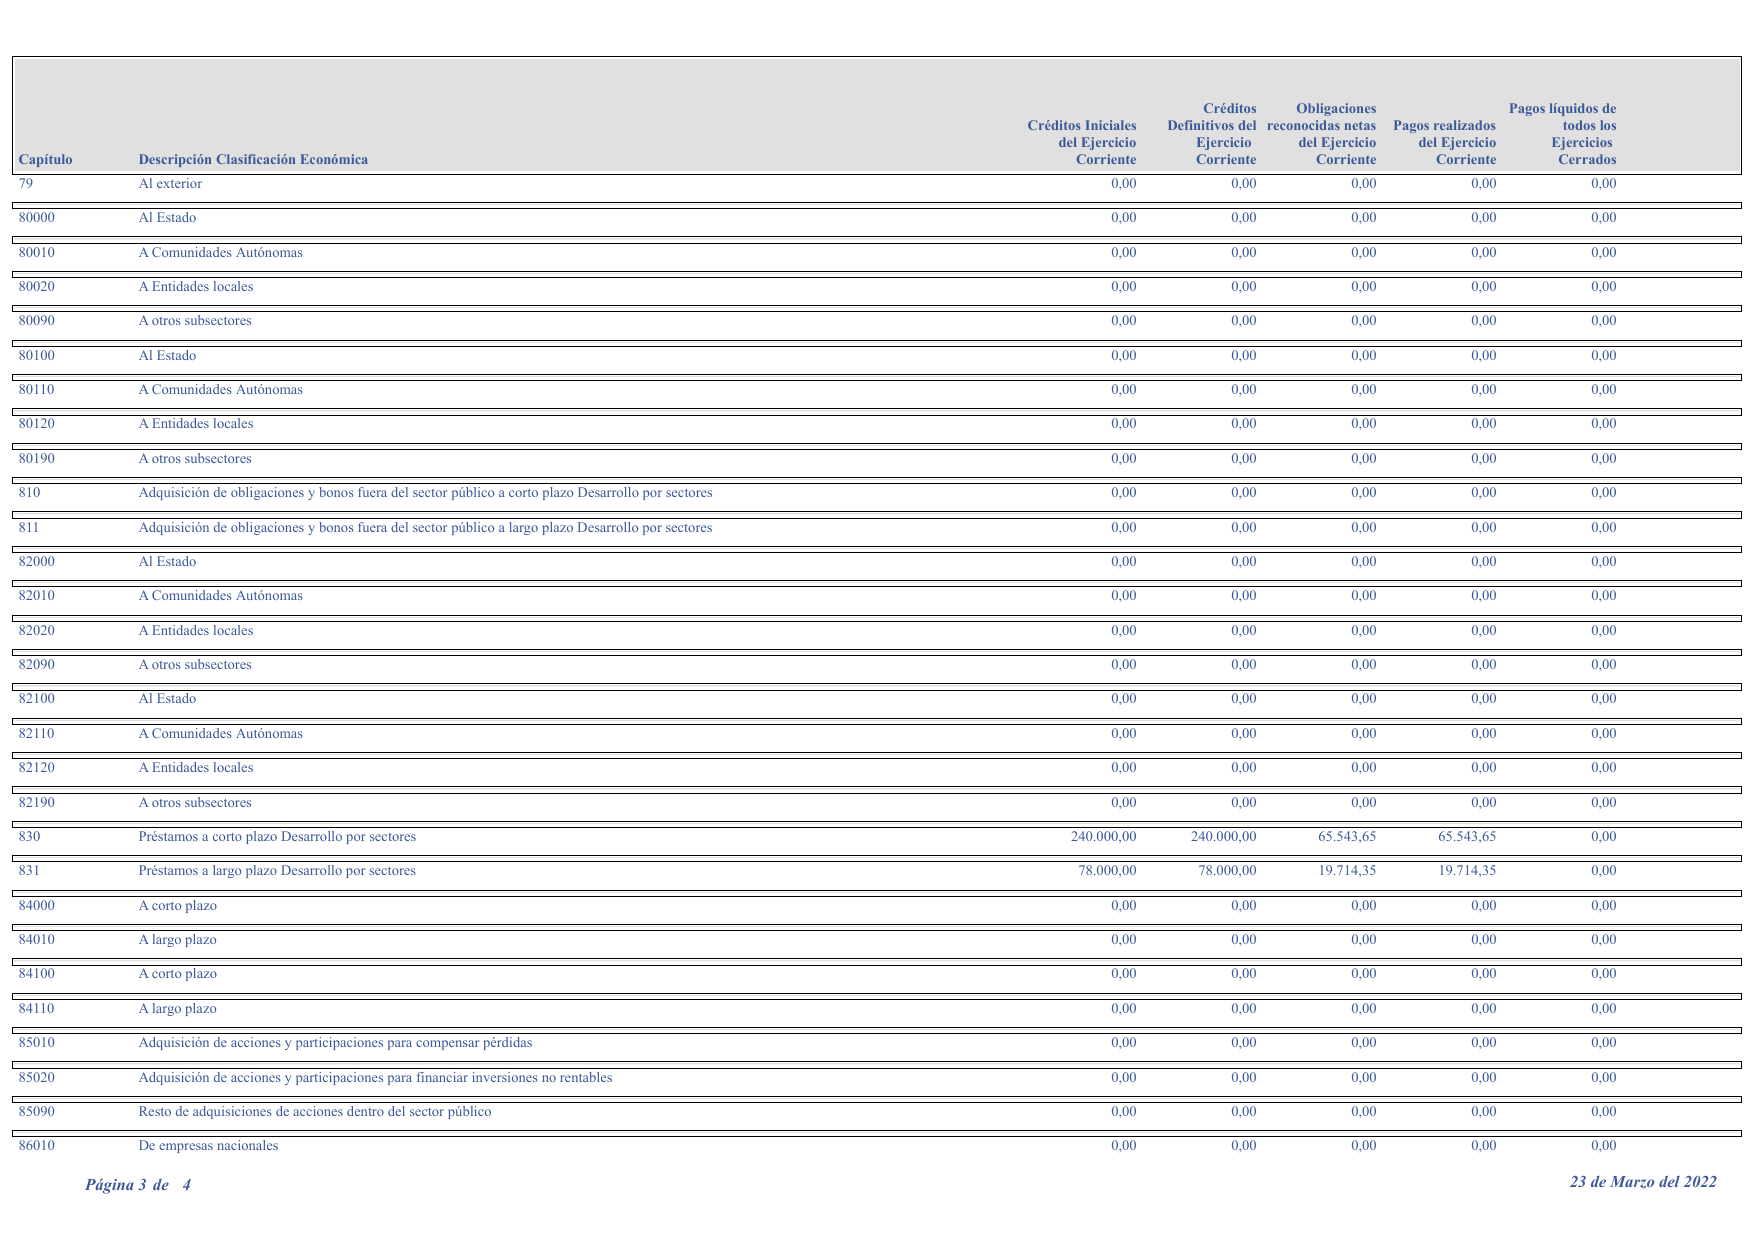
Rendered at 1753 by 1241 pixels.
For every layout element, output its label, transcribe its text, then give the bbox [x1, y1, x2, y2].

text 8 [18, 622, 26, 638]
text 2190 [26, 794, 77, 810]
text 0020 [26, 278, 77, 294]
text 8 [18, 1103, 26, 1119]
text Pagos líquidos de [1509, 101, 1638, 117]
text A Comunidades Autónomas [138, 382, 328, 398]
text 0,00 [1471, 622, 1518, 638]
picture [13, 959, 1741, 965]
text 0,00 [1351, 760, 1398, 776]
text 8 [18, 485, 26, 501]
text Préstamos a corto plazo Desarrollo por sectores [138, 828, 441, 844]
text 19.714,35 [1438, 863, 1518, 879]
text 0,00 [1351, 313, 1398, 329]
text 0,00 [1351, 1103, 1398, 1119]
text 0,00 [1111, 519, 1158, 535]
text 8 [18, 382, 26, 398]
text 0,00 [1591, 313, 1638, 329]
text 0,00 [1591, 760, 1638, 776]
text 0,00 [1591, 450, 1638, 466]
text 0,00 [1591, 1035, 1638, 1051]
picture [13, 994, 1741, 999]
picture [13, 409, 1741, 415]
text Resto de adquisiciones de acciones dentro del sector público [138, 1103, 638, 1119]
text A otros subsectores [138, 313, 274, 329]
text 0,00 [1111, 725, 1158, 741]
text 30 [26, 828, 77, 844]
text 8 [18, 1138, 26, 1154]
picture [13, 512, 1741, 518]
text 0,00 [1111, 657, 1158, 673]
text 0,00 [1591, 1103, 1638, 1119]
text 8 [18, 278, 26, 294]
text 8 [18, 863, 26, 879]
text 8 [18, 519, 26, 535]
text 8 [18, 932, 26, 948]
text 0,00 [1231, 1000, 1278, 1016]
text A Comunidades Autónomas [138, 725, 328, 741]
text Al Estado [138, 553, 218, 569]
text 0,00 [1351, 278, 1398, 294]
text 0,00 [1231, 657, 1278, 673]
text 78.000,00 [1198, 863, 1278, 879]
text 8 [18, 553, 26, 569]
text 0,00 [1111, 1069, 1158, 1085]
text 0,00 [1111, 553, 1158, 569]
text 0,00 [1111, 691, 1158, 707]
text 0,00 [1591, 347, 1638, 363]
text 0,00 [1111, 966, 1158, 982]
text 8 [18, 1035, 26, 1051]
text 0,00 [1471, 760, 1518, 776]
text 0,00 [1231, 175, 1278, 191]
text 0,00 [1231, 691, 1278, 707]
picture [13, 341, 1741, 346]
text 0100 [26, 347, 77, 363]
text 0,00 [1231, 347, 1278, 363]
text 0,00 [1111, 932, 1158, 948]
text 8 [18, 244, 26, 260]
text A otros subsectores [138, 657, 274, 673]
text 0,00 [1351, 244, 1398, 260]
text 8 [18, 416, 26, 432]
text 0,00 [1591, 725, 1638, 741]
text 0,00 [1471, 210, 1518, 226]
text 0,00 [1591, 622, 1638, 638]
text A otros subsectores [138, 450, 274, 466]
text 0,00 [1231, 519, 1278, 535]
text 0,00 [1111, 1138, 1158, 1154]
text 8 [18, 210, 26, 226]
text 0120 [26, 416, 77, 432]
picture [13, 856, 1741, 861]
text A corto plazo [138, 966, 239, 982]
text 0,00 [1351, 725, 1398, 741]
text 0,00 [1591, 382, 1638, 398]
text 0,00 [1591, 828, 1638, 844]
text 31 [26, 863, 62, 879]
text 0,00 [1231, 210, 1278, 226]
text 0,00 [1591, 1069, 1638, 1085]
text Al Estado [138, 210, 218, 226]
text 2120 [26, 760, 77, 776]
text 0,00 [1351, 1000, 1398, 1016]
text 0,00 [1471, 416, 1518, 432]
picture [13, 891, 1741, 896]
text 0,00 [1591, 1000, 1638, 1016]
text A Comunidades Autónomas [138, 588, 328, 604]
text 2020 [26, 622, 77, 638]
text Corriente [1076, 151, 1158, 167]
text 0,00 [1351, 966, 1398, 982]
text 0,00 [1471, 966, 1518, 982]
text 0000 [26, 210, 77, 226]
text 11 [26, 519, 62, 535]
text 4010 [26, 932, 77, 948]
text 0,00 [1231, 382, 1278, 398]
text 4110 [26, 1000, 77, 1016]
text 0,00 [1471, 347, 1518, 363]
text Adquisición de obligaciones y bonos fuera del sector público a corto plazo Desarrollo por sectores [138, 485, 738, 501]
text 0,00 [1231, 416, 1278, 432]
picture [13, 547, 1741, 552]
text 0,00 [1111, 416, 1158, 432]
text 0,00 [1351, 657, 1398, 673]
text Corriente [1196, 151, 1278, 167]
picture [13, 203, 1741, 208]
text 0,00 [1591, 691, 1638, 707]
text 0,00 [1591, 416, 1638, 432]
text 0,00 [1111, 1000, 1158, 1016]
text 0,00 [1591, 278, 1638, 294]
text Definitivos del reconocidas netas Pagos realizados [1167, 118, 1521, 134]
picture [13, 753, 1741, 758]
text 0,00 [1231, 485, 1278, 501]
text 5010 [26, 1035, 77, 1051]
text 8 [18, 966, 26, 982]
text Capítulo [18, 151, 94, 167]
text Adquisición de acciones y participaciones para financiar inversiones no rentables [138, 1069, 638, 1085]
text 0,00 [1471, 588, 1518, 604]
text 10 [26, 485, 77, 501]
text 0,00 [1111, 313, 1158, 329]
text 0,00 [1471, 1138, 1518, 1154]
text 0,00 [1231, 725, 1278, 741]
text 0010 [26, 244, 77, 260]
text 8 [18, 794, 26, 810]
text 0,00 [1351, 382, 1398, 398]
text 23 de Marzo del 2022 [1569, 1173, 1742, 1191]
text Al Estado [138, 347, 218, 363]
text 0,00 [1471, 553, 1518, 569]
picture [13, 1028, 1741, 1033]
text del Ejercicio [1058, 134, 1158, 151]
text 4000 [26, 897, 77, 913]
text 0,00 [1591, 932, 1638, 948]
text 8 [18, 1069, 26, 1085]
text 0,00 [1351, 588, 1398, 604]
text 0,00 [1351, 416, 1398, 432]
text 0,00 [1231, 278, 1278, 294]
text 0,00 [1591, 863, 1638, 879]
text A Entidades locales [138, 760, 276, 776]
text 0,00 [1351, 691, 1398, 707]
text 65.543,65 [1318, 828, 1398, 844]
text 0,00 [1231, 313, 1278, 329]
text 0,00 [1111, 278, 1158, 294]
text 0090 [26, 313, 77, 329]
text 0,00 [1471, 278, 1518, 294]
text 0,00 [1471, 725, 1518, 741]
picture [13, 306, 1741, 311]
text 0,00 [1231, 244, 1278, 260]
text 2100 [26, 691, 77, 707]
text A largo plazo [138, 1000, 239, 1016]
text 6010 [26, 1138, 77, 1154]
text 0,00 [1591, 244, 1638, 260]
text 8 [18, 1000, 26, 1016]
text Al exterior [138, 175, 224, 191]
text A otros subsectores [138, 794, 274, 810]
text del Ejercicio [1418, 134, 1518, 151]
text 0,00 [1231, 1138, 1278, 1154]
picture [13, 1131, 1741, 1136]
text 8 [18, 691, 26, 707]
text 0,00 [1471, 313, 1518, 329]
text 240.000,00 [1191, 828, 1278, 844]
picture [13, 925, 1741, 930]
text 0,00 [1471, 382, 1518, 398]
text Cerrados [1558, 151, 1638, 167]
text De empresas nacionales [138, 1138, 638, 1154]
text Ejercicios [1551, 134, 1638, 151]
text 0,00 [1471, 897, 1518, 913]
text 0,00 [1111, 175, 1158, 191]
text 0,00 [1111, 1103, 1158, 1119]
text 0,00 [1471, 657, 1518, 673]
text 0,00 [1591, 897, 1638, 913]
text 0,00 [1111, 485, 1158, 501]
text 0,00 [1111, 347, 1158, 363]
text 0,00 [1591, 966, 1638, 982]
text 0,00 [1591, 175, 1638, 191]
text 0,00 [1591, 794, 1638, 810]
text 0,00 [1471, 519, 1518, 535]
text A Entidades locales [138, 622, 276, 638]
text 8 [18, 897, 26, 913]
text 0,00 [1231, 450, 1278, 466]
text 0,00 [1591, 210, 1638, 226]
text 0,00 [1351, 622, 1398, 638]
text 2090 [26, 657, 77, 673]
text 0,00 [1231, 553, 1278, 569]
text 0110 [26, 382, 77, 398]
text Descripción Clasificación Económica [138, 151, 393, 167]
text 0,00 [1351, 519, 1398, 535]
text 0,00 [1111, 244, 1158, 260]
picture [13, 272, 1741, 277]
text Página 3 de [85, 1176, 182, 1194]
text Adquisición de acciones y participaciones para compensar pérdidas [138, 1035, 638, 1051]
text 2000 [26, 553, 77, 569]
text 0,00 [1111, 760, 1158, 776]
text A Comunidades Autónomas [138, 244, 328, 260]
text 0,00 [1231, 1035, 1278, 1051]
text A largo plazo [138, 932, 239, 948]
text todos los [1563, 118, 1638, 134]
text 0,00 [1471, 1035, 1518, 1051]
text Obligaciones [1296, 101, 1398, 117]
text 9 [26, 175, 55, 191]
text 0,00 [1471, 1103, 1518, 1119]
text 0,00 [1231, 897, 1278, 913]
text 0,00 [1591, 485, 1638, 501]
text 0,00 [1471, 794, 1518, 810]
text 78.000,00 [1078, 863, 1158, 879]
text 8 [18, 725, 26, 741]
text 0,00 [1111, 622, 1158, 638]
text 5090 [26, 1103, 77, 1119]
text 0,00 [1231, 1069, 1278, 1085]
text A Entidades locales [138, 278, 276, 294]
text A corto plazo [138, 897, 441, 913]
text 0,00 [1351, 1138, 1398, 1154]
text Créditos [1203, 101, 1278, 117]
text 8 [18, 657, 26, 673]
text 0,00 [1351, 450, 1398, 466]
text 0,00 [1591, 588, 1638, 604]
text 0,00 [1471, 244, 1518, 260]
text 8 [18, 760, 26, 776]
text 0,00 [1591, 657, 1638, 673]
text 0190 [26, 450, 77, 466]
text 240.000,00 [1071, 828, 1158, 844]
text 0,00 [1111, 1035, 1158, 1051]
picture [13, 1097, 1741, 1102]
picture [13, 650, 1741, 655]
text 0,00 [1231, 794, 1278, 810]
text 5020 [26, 1069, 77, 1085]
text 0,00 [1351, 210, 1398, 226]
text Corriente [1436, 151, 1518, 167]
text 2110 [26, 725, 77, 741]
picture [13, 478, 1741, 483]
text 0,00 [1351, 1035, 1398, 1051]
text 0,00 [1231, 966, 1278, 982]
text 0,00 [1351, 932, 1398, 948]
text 0,00 [1231, 622, 1278, 638]
picture [13, 787, 1741, 793]
text 8 [18, 588, 26, 604]
text Créditos Iniciales [1027, 118, 1158, 134]
text 0,00 [1231, 932, 1278, 948]
text 0,00 [1231, 1103, 1278, 1119]
text 0,00 [1111, 382, 1158, 398]
text 4100 [26, 966, 77, 982]
text 0,00 [1591, 553, 1638, 569]
picture [13, 581, 1741, 586]
text 0,00 [1111, 210, 1158, 226]
picture [13, 444, 1741, 449]
text 2010 [26, 588, 77, 604]
text 0,00 [1111, 794, 1158, 810]
picture [13, 616, 1741, 621]
text Corriente [1316, 151, 1398, 167]
text 0,00 [1351, 347, 1398, 363]
text 0,00 [1471, 932, 1518, 948]
text A Entidades locales [138, 416, 276, 432]
text 0,00 [1351, 794, 1398, 810]
text 7 [18, 175, 26, 191]
text 0,00 [1591, 1138, 1638, 1154]
text 0,00 [1351, 553, 1398, 569]
picture [13, 684, 1741, 690]
text 0,00 [1591, 519, 1638, 535]
text 0,00 [1471, 450, 1518, 466]
text 0,00 [1351, 485, 1398, 501]
picture [13, 1062, 1741, 1068]
text Al Estado [138, 691, 218, 707]
text 65.543,65 [1438, 828, 1518, 844]
text del Ejercicio [1298, 134, 1398, 151]
text 0,00 [1111, 588, 1158, 604]
text 0,00 [1471, 175, 1518, 191]
text 0,00 [1471, 1000, 1518, 1016]
picture [13, 822, 1741, 827]
text Adquisición de obligaciones y bonos fuera del sector público a largo plazo Desarrollo por sectores [138, 519, 738, 535]
text Ejercicio [1196, 134, 1278, 151]
text 0,00 [1111, 450, 1158, 466]
text 0,00 [1231, 588, 1278, 604]
text 0,00 [1351, 897, 1398, 913]
text Préstamos a largo plazo Desarrollo por sectores [138, 863, 441, 879]
picture [13, 57, 1741, 174]
text 0,00 [1351, 175, 1398, 191]
text 19.714,35 [1318, 863, 1398, 879]
text 8 [18, 347, 26, 363]
text 0,00 [1351, 1069, 1398, 1085]
text 0,00 [1111, 897, 1158, 913]
picture [13, 719, 1741, 724]
text 8 [18, 828, 26, 844]
picture [13, 237, 1741, 243]
text 0,00 [1471, 1069, 1518, 1085]
text 0,00 [1231, 760, 1278, 776]
text 8 [18, 313, 26, 329]
text 0,00 [1471, 691, 1518, 707]
text 0,00 [1471, 485, 1518, 501]
text 4 [182, 1176, 216, 1194]
picture [13, 375, 1741, 380]
text 8 [18, 450, 26, 466]
